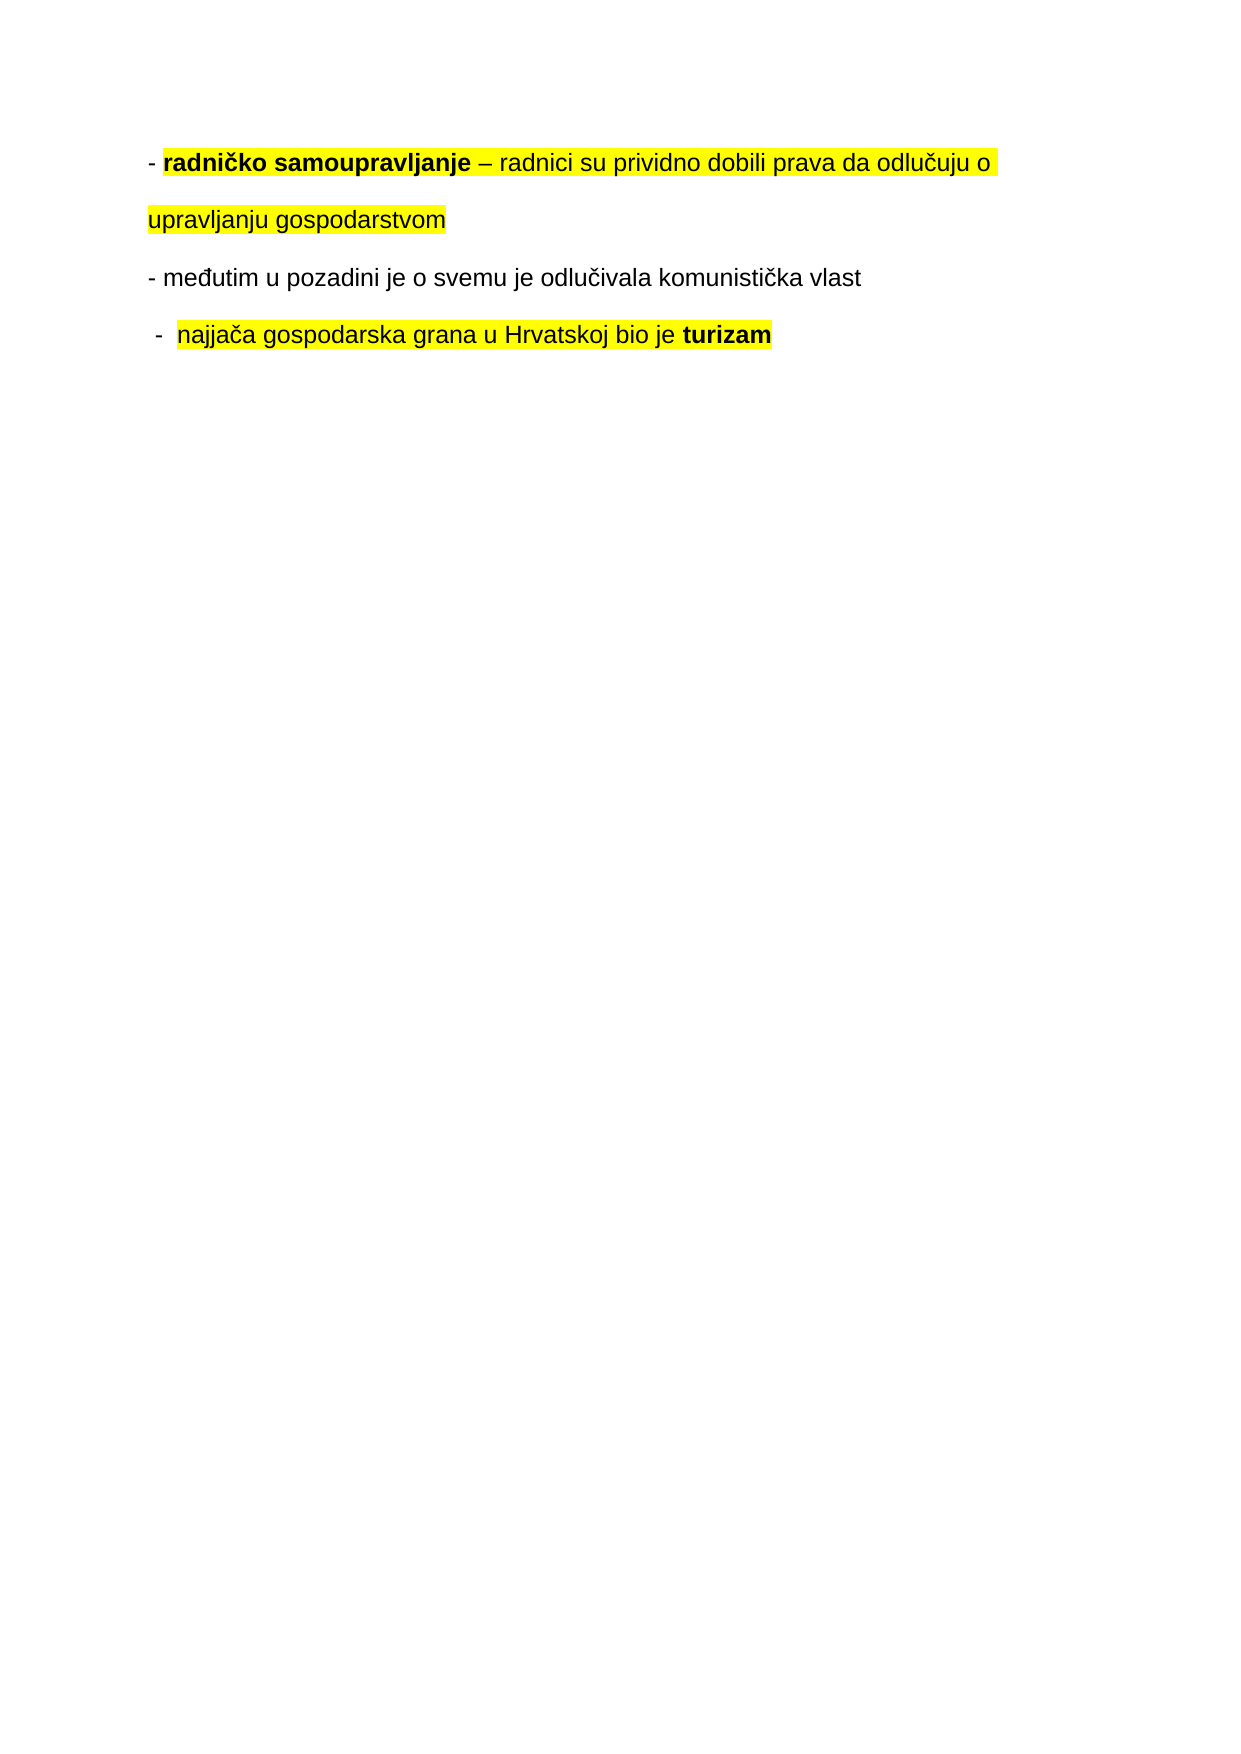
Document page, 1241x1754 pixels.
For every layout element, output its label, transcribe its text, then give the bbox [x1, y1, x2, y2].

text - radničko samoupravljanje – radnici su prividno dobili prava da odlučuju o upravljanju gospodarstvom [148, 148, 1093, 234]
text - najjača gospodarska grana u Hrvatskoj bio je turizam [148, 320, 1093, 349]
text - međutim u pozadini je o svemu je odlučivala komunistička vlast [148, 263, 1093, 291]
